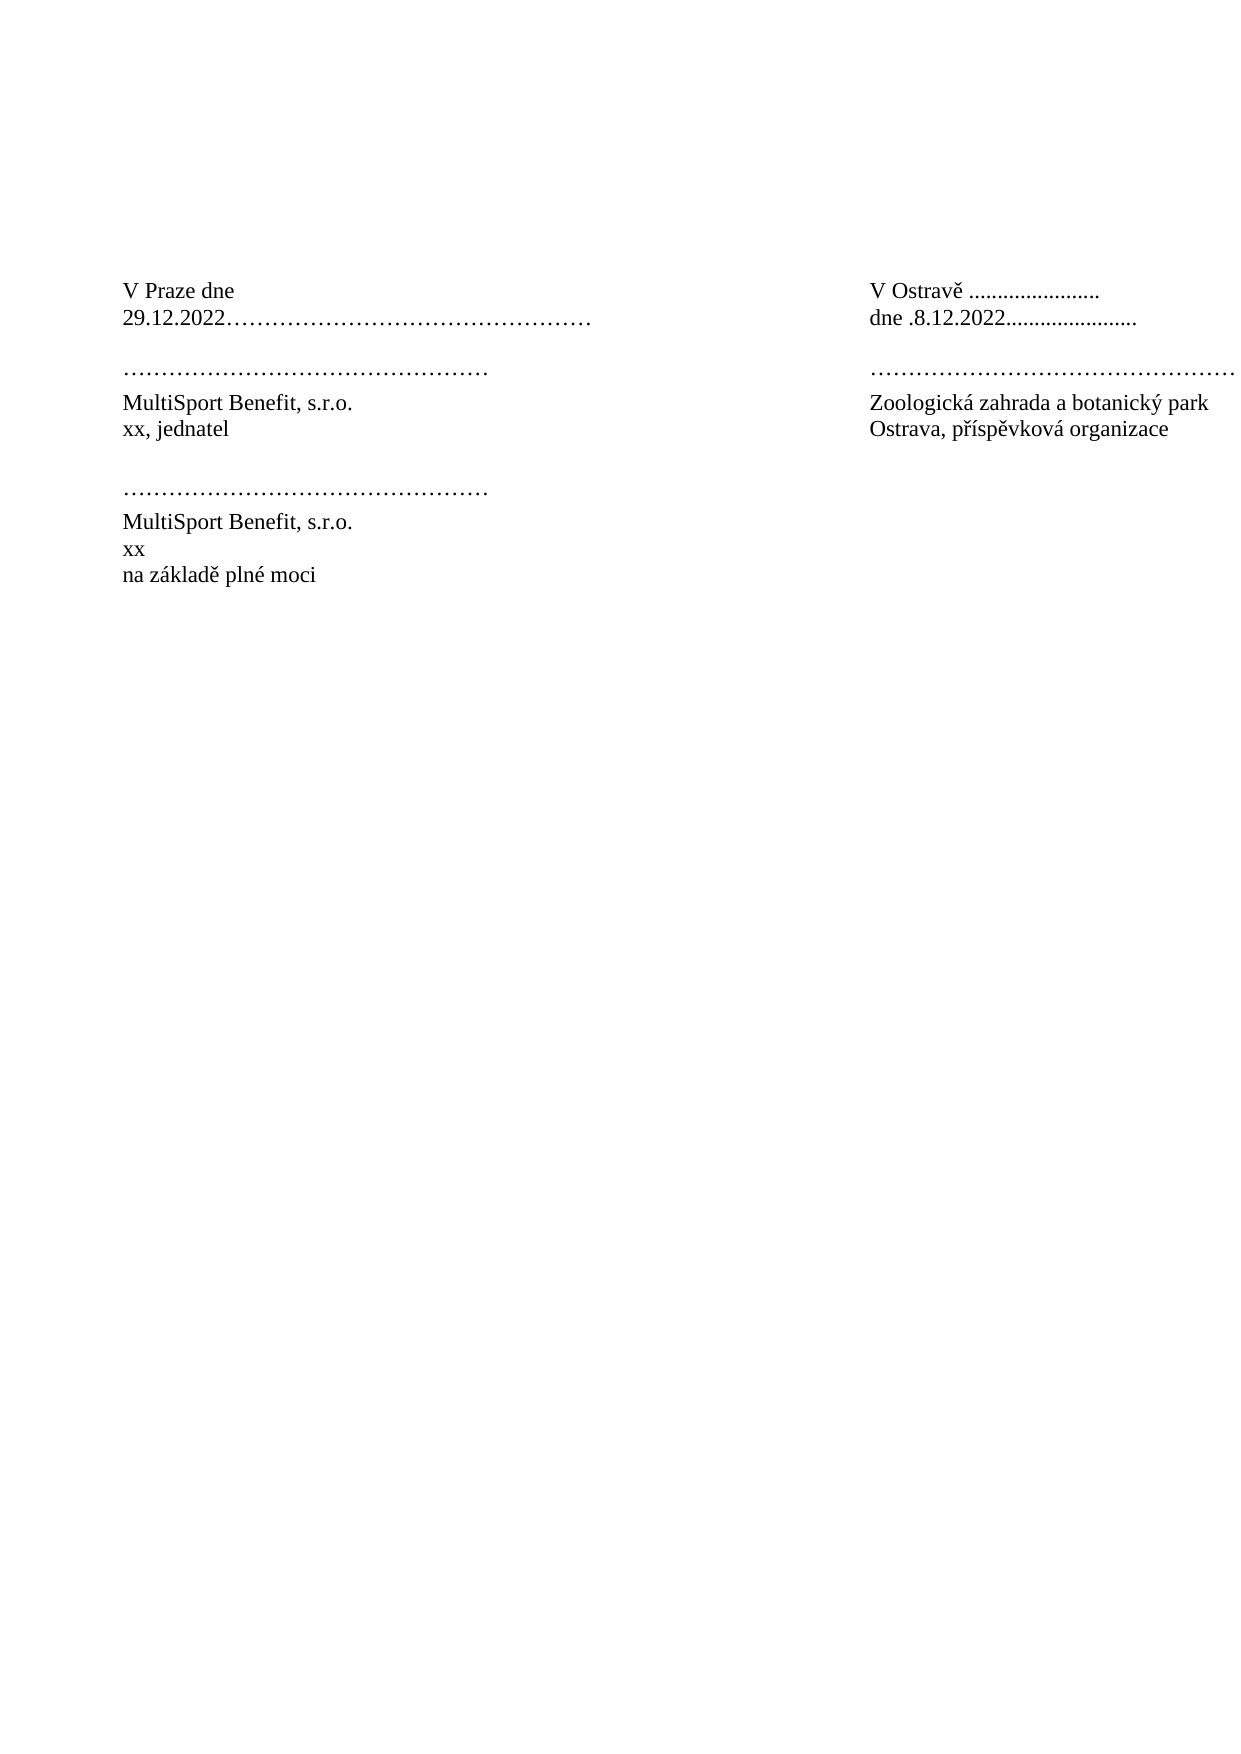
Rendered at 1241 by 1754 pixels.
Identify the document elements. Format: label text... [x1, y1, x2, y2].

table_cell [865, 504, 1240, 591]
table_header [118, 618, 1240, 644]
table_header [596, 273, 865, 334]
table_cell [118, 247, 1240, 273]
table_cell [596, 385, 865, 446]
table_cell [118, 592, 1240, 618]
table_cell [596, 504, 865, 591]
table_cell [596, 334, 865, 385]
table_header [118, 145, 1240, 247]
table_cell [596, 446, 865, 504]
table_cell ………………………………………… [865, 334, 1240, 385]
table_cell Zoologická zahrada a botanický park Ostrava, příspěvková organizace [865, 385, 1240, 446]
table_cell ………………………………………… [118, 334, 596, 385]
table_header V Ostravě ....................... dne .8.12.2022....................... [865, 273, 1240, 334]
table_header V Praze dne 29.12.2022………………………………………… [118, 273, 596, 334]
table_cell ………………………………………… [118, 446, 596, 504]
table_cell MultiSport Benefit, s.r.o. xx, jednatel [118, 385, 596, 446]
table_cell MultiSport Benefit, s.r.o. xx na základě plné moci [118, 504, 596, 591]
table_cell [118, 118, 1240, 144]
table_cell [865, 446, 1240, 504]
